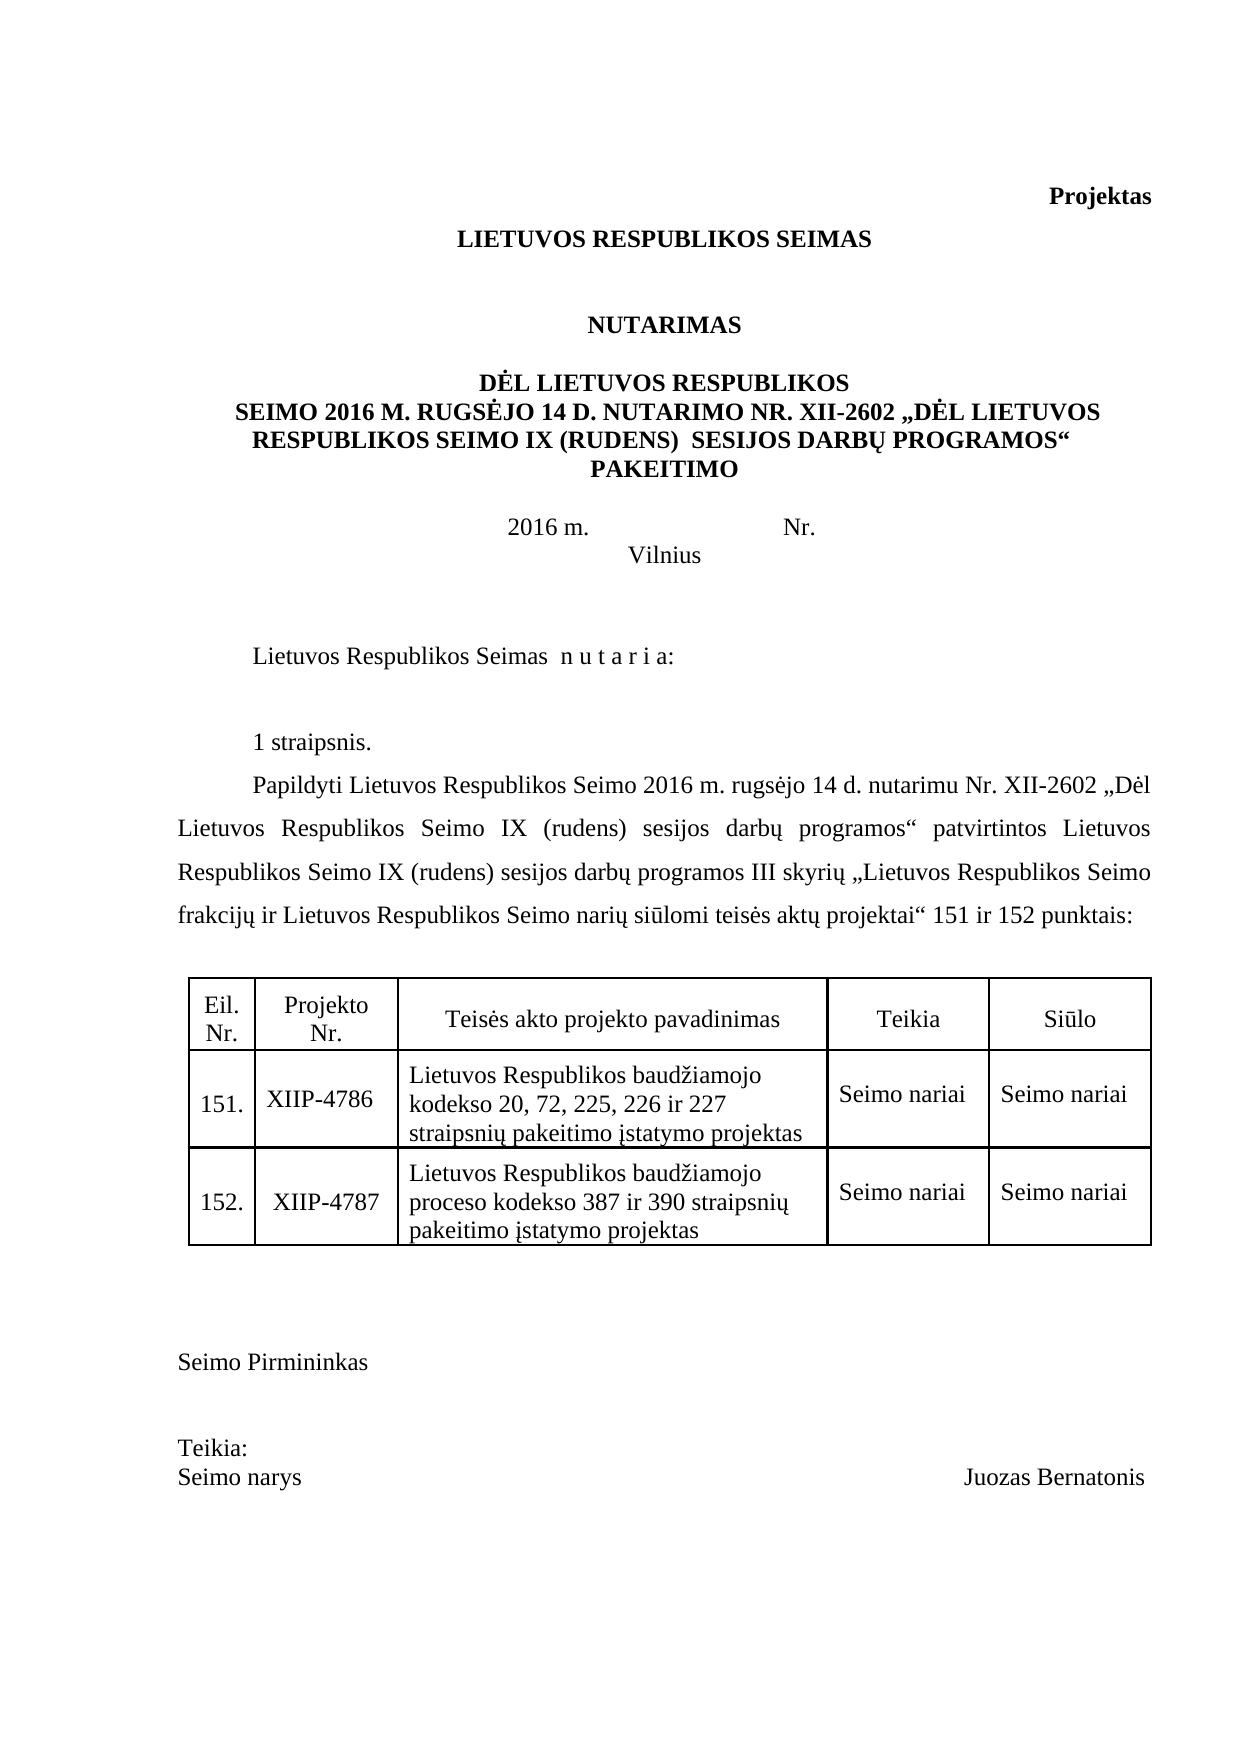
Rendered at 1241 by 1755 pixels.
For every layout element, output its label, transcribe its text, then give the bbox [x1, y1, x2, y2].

text Projektas [177, 181, 1152, 210]
text 2016 m. Nr. [177, 512, 1152, 540]
table_cell Lietuvos Respublikos baudžiamojo kodekso 20, 72, 225, 226 ir 227 straipsnių pakeitimo įstatymo projektas [399, 1051, 826, 1146]
table_header Teikia [829, 979, 988, 1048]
table_header Eil. Nr. [190, 979, 254, 1048]
table_cell Seimo nariai [829, 1051, 988, 1146]
table_header Projekto Nr. [256, 979, 397, 1048]
text SEIMO 2016 M. RUGSĖJO 14 D. NUTARIMO NR. XII-2602 „DĖL LIETUVOS RESPUBLIKOS SEIMO IX (RUDENS) SESIJOS DARBŲ PROGRAMOS“ [177, 397, 1152, 454]
table_cell Lietuvos Respublikos baudžiamojo proceso kodekso 387 ir 390 straipsnių pakeitimo įstatymo projektas [399, 1149, 826, 1244]
text Lietuvos Respublikos Seimas n u t a r i a: [177, 641, 1152, 670]
table_header Teisės akto projekto pavadinimas [399, 979, 826, 1048]
text Vilnius [177, 540, 1152, 569]
table_cell Seimo nariai [829, 1149, 988, 1244]
text 1 straipsnis. [177, 727, 1152, 756]
text PAKEITIMO [177, 454, 1152, 483]
table_cell 152. [190, 1149, 254, 1244]
table_cell Seimo nariai [990, 1149, 1150, 1244]
text Seimo Pirmininkas [177, 1347, 1152, 1376]
table_cell 151. [190, 1051, 254, 1146]
table_cell XIIP-4786 [256, 1051, 397, 1146]
table_cell Seimo nariai [990, 1051, 1150, 1146]
text DĖL LIETUVOS RESPUBLIKOS [177, 368, 1152, 397]
text LIETUVOS RESPUBLIKOS SEIMAS [177, 224, 1152, 253]
text Papildyti Lietuvos Respublikos Seimo 2016 m. rugsėjo 14 d. nutarimu Nr. XII-2602 „Dėl Lietuvos Respublikos Seimo IX (rudens) sesijos darbų programos“ patvirtintos Lietuvos Respublikos Seimo IX (rudens) sesijos darbų programos III skyrių „Lietuvos Respublikos Seimo frakcijų ir Lietuvos Respublikos Seimo narių siūlomi teisės aktų projektai“ 151 ir 152 punktais: [177, 770, 1152, 928]
text Seimo narys Juozas Bernatonis [177, 1462, 1152, 1491]
text Teikia: [177, 1433, 1152, 1462]
text NUTARIMAS [177, 310, 1152, 339]
table_header Siūlo [990, 979, 1150, 1048]
table_cell XIIP-4787 [256, 1149, 397, 1244]
